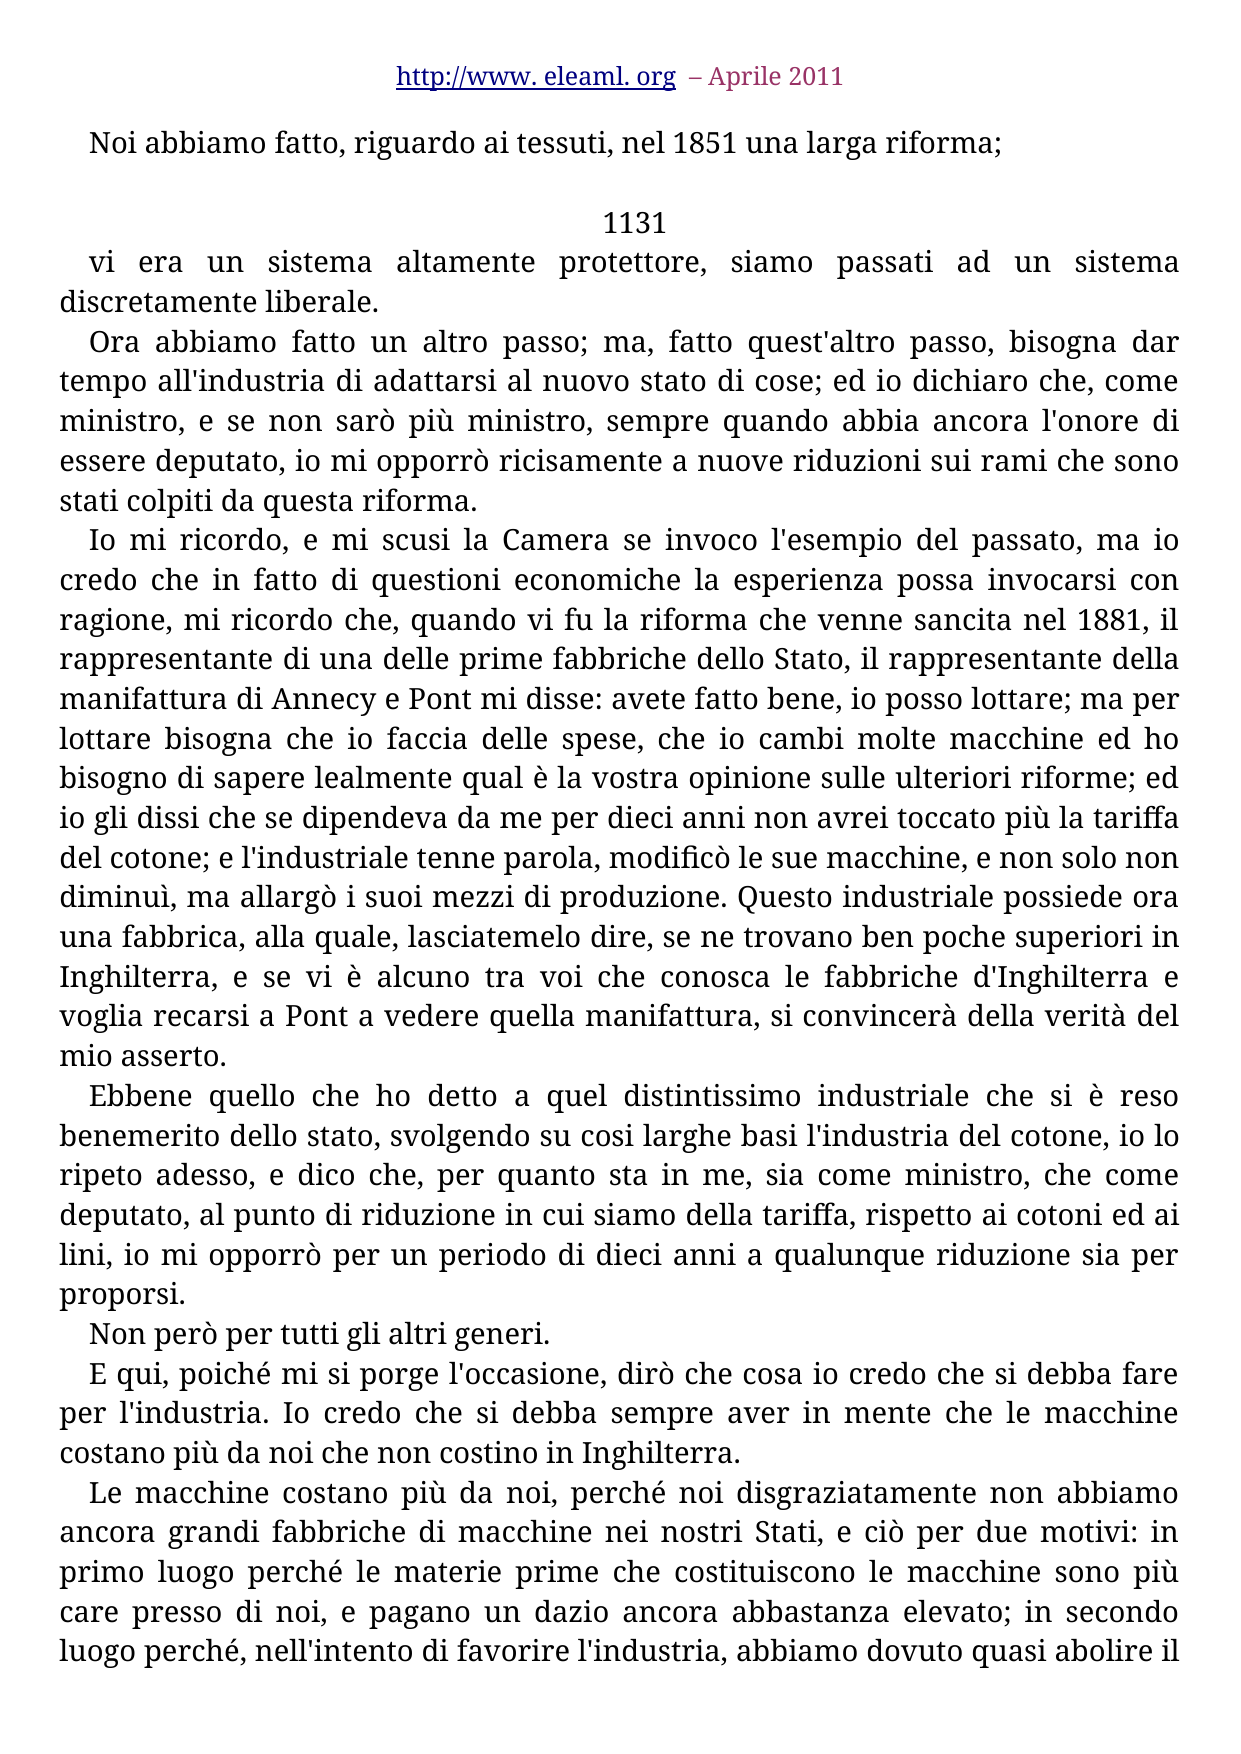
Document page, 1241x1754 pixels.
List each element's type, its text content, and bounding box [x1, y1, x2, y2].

text Non però per tutti gli altri generi. [59, 1313, 1181, 1353]
text Le macchine costano più da noi, perché noi disgraziatamente non abbiamo ancora grandi fabbriche di macchine nei nostri Stati, e ciò per due motivi: in primo luogo perché le materie prime che costituiscono le macchine sono più care presso di noi, e pagano un dazio ancora abbastanza elevato; in secondo luogo perché, nell'intento di favorire l'industria, abbiamo dovuto quasi abolire il [59, 1472, 1181, 1670]
text E qui, poiché mi si porge l'occasione, dirò che cosa io credo che si debba fare per l'industria. Io credo che si debba sempre aver in mente che le macchine costano più da noi che non costino in Inghilterra. [59, 1353, 1181, 1472]
text vi era un sistema altamente protettore, siamo passati ad un sistema discretamente liberale. [59, 242, 1181, 321]
text Ora abbiamo fatto un altro passo; ma, fatto quest'altro passo, bisogna dar tempo all'industria di adattarsi al nuovo stato di cose; ed io dichiaro che, come ministro, e se non sarò più ministro, sempre quando abbia ancora l'onore di essere deputato, io mi opporrò ricisamente a nuove riduzioni sui rami che sono stati colpiti da questa riforma. [59, 321, 1181, 519]
text Io mi ricordo, e mi scusi la Camera se invoco l'esempio del passato, ma io credo che in fatto di questioni economiche la esperienza possa invocarsi con ragione, mi ricordo che, quando vi fu la riforma che venne sancita nel 1881, il rappresentante di una delle prime fabbriche dello Stato, il rappresentante della manifattura di Annecy e Pont mi disse: avete fatto bene, io posso lottare; ma per lottare bisogna che io faccia delle spese, che io cambi molte macchine ed ho bisogno di sapere lealmente qual è la vostra opinione sulle ulteriori riforme; ed io gli dissi che se dipendeva da me per dieci anni non avrei toccato più la tariffa del cotone; e l'industriale tenne parola, modificò le sue macchine, e non solo non diminuì, ma allargò i suoi mezzi di produzione. Questo industriale possiede ora una fabbrica, alla quale, lasciatemelo dire, se ne trovano ben poche superiori in Inghilterra, e se vi è alcuno tra voi che conosca le fabbriche d'Inghilterra e voglia recarsi a Pont a vedere quella manifattura, si convincerà della verità del mio asserto. [59, 519, 1181, 1075]
text Noi abbiamo fatto, riguardo ai tessuti, nel 1851 una larga riforma; [59, 123, 1181, 162]
text 1131 [59, 202, 1181, 242]
text Ebbene quello che ho detto a quel distintissimo industriale che si è reso benemerito dello stato, svolgendo su cosi larghe basi l'industria del cotone, io lo ripeto adesso, e dico che, per quanto sta in me, sia come ministro, che come deputato, al punto di riduzione in cui siamo della tariffa, rispetto ai cotoni ed ai lini, io mi opporrò per un periodo di dieci anni a qualunque riduzione sia per proporsi. [59, 1075, 1181, 1313]
